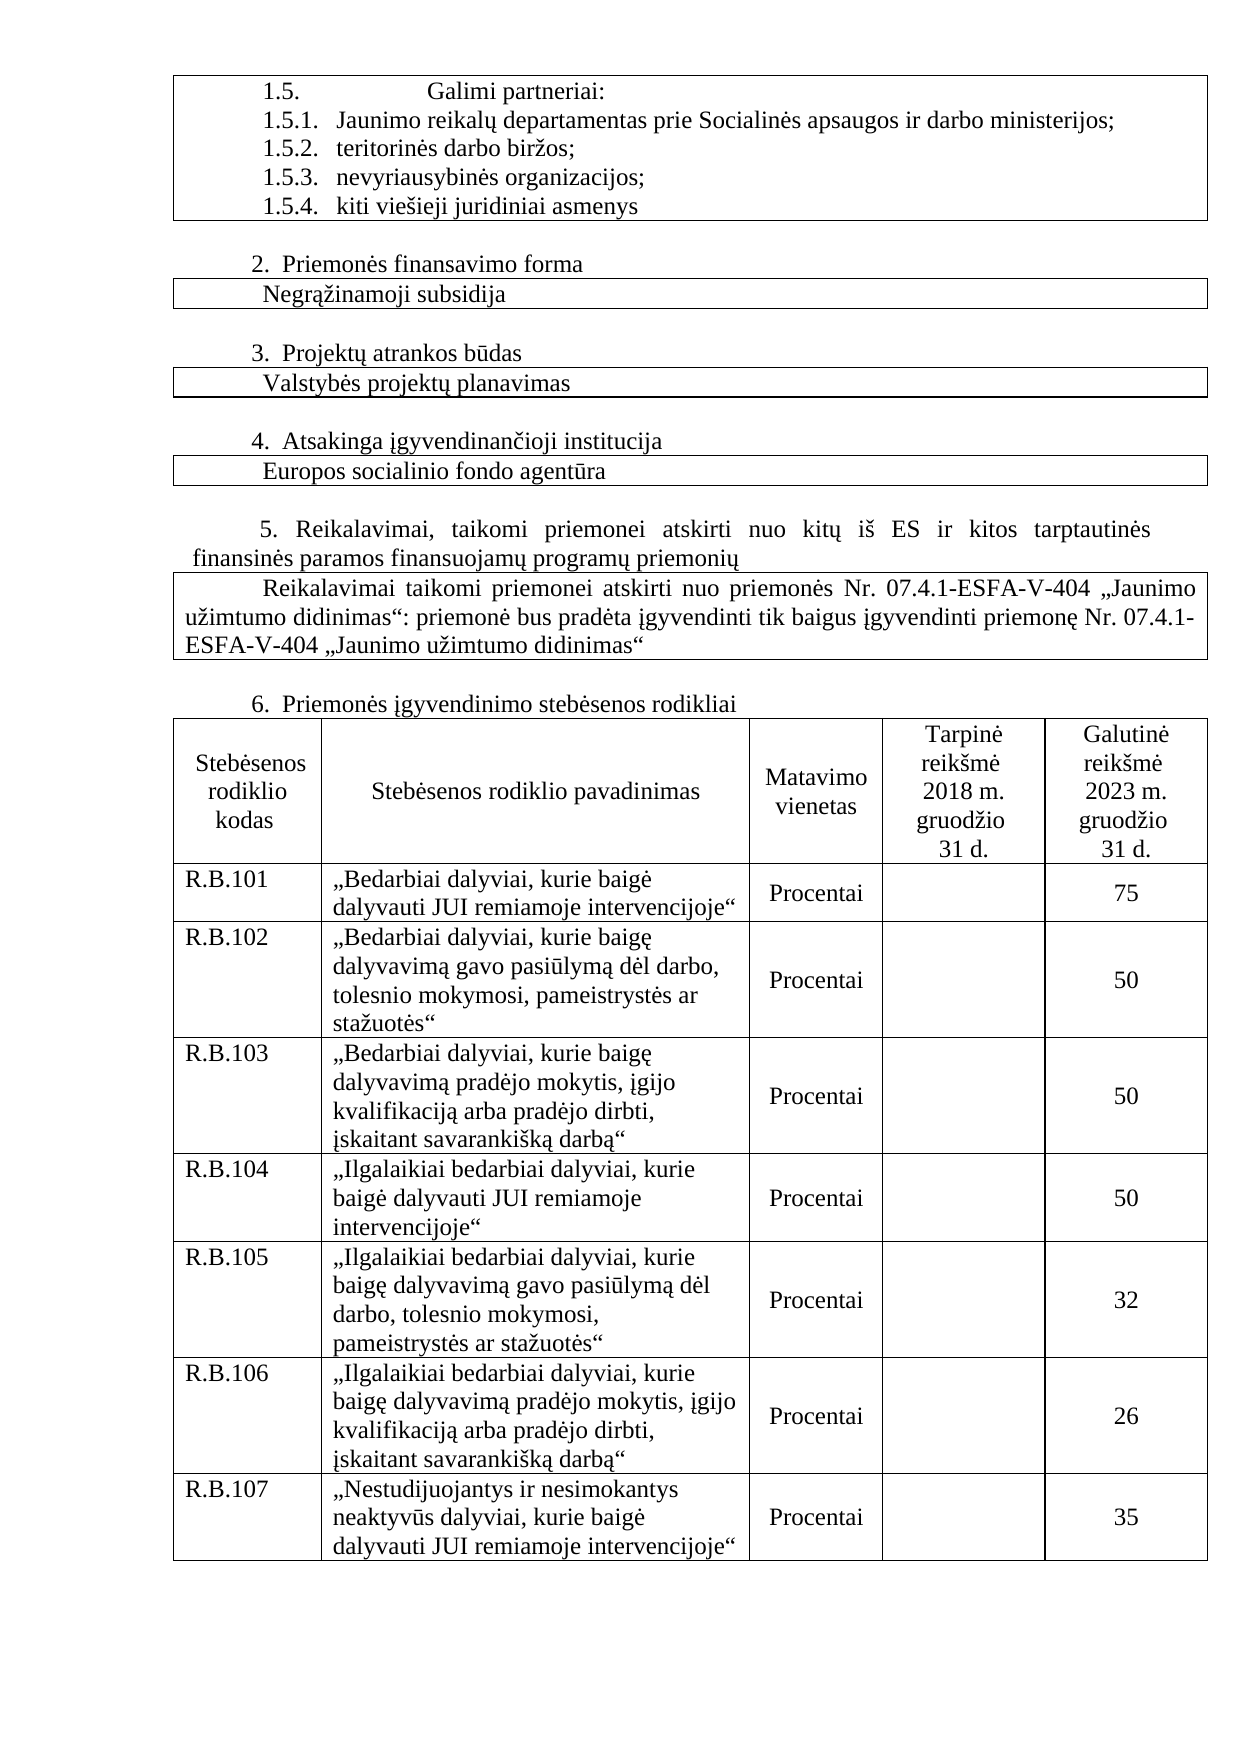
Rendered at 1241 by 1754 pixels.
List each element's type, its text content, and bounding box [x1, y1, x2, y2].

table_cell R.B.102 [174, 922, 321, 1037]
table_header Negrąžinamoji subsidija [174, 279, 1207, 308]
table_header Stebėsenos rodiklio pavadinimas [322, 719, 749, 863]
table_header Stebėsenos rodiklio kodas [174, 719, 321, 863]
table_cell 50 [1046, 1038, 1207, 1153]
table_cell 75 [1046, 864, 1207, 921]
table_cell 26 [1046, 1358, 1207, 1473]
table_cell 50 [1046, 922, 1207, 1037]
text 2. Priemonės finansavimo forma [251, 249, 1152, 278]
table_cell „Bedarbiai dalyviai, kurie baigė dalyvauti JUI remiamoje intervencijoje“ [322, 864, 749, 921]
table_cell „Bedarbiai dalyviai, kurie baigę dalyvavimą gavo pasiūlymą dėl darbo, tolesnio mokymosi, pameistrystės ar stažuotės“ [322, 922, 749, 1037]
table_cell [883, 922, 1044, 1037]
table_cell R.B.107 [174, 1474, 321, 1560]
table_cell Procentai [750, 1242, 882, 1357]
table_cell R.B.104 [174, 1154, 321, 1241]
table_header Valstybės projektų planavimas [174, 368, 1207, 396]
table_cell [883, 864, 1044, 921]
text 5. Reikalavimai, taikomi priemonei atskirti nuo kitų iš ES ir kitos tarptautinės finansinės paramos finansuojamų programų priemonių [192, 514, 1152, 572]
table_cell R.B.101 [174, 864, 321, 921]
table_cell „Ilgalaikiai bedarbiai dalyviai, kurie baigę dalyvavimą gavo pasiūlymą dėl darbo, tolesnio mokymosi, pameistrystės ar stažuotės“ [322, 1242, 749, 1357]
table_cell Procentai [750, 1474, 882, 1560]
table_cell „Ilgalaikiai bedarbiai dalyviai, kurie baigę dalyvavimą pradėjo mokytis, įgijo kvalifikaciją arba pradėjo dirbti, įskaitant savarankišką darbą“ [322, 1358, 749, 1473]
table_cell 35 [1046, 1474, 1207, 1560]
table_cell [883, 1358, 1044, 1473]
table_cell „Bedarbiai dalyviai, kurie baigę dalyvavimą pradėjo mokytis, įgijo kvalifikaciją arba pradėjo dirbti, įskaitant savarankišką darbą“ [322, 1038, 749, 1153]
table_header Reikalavimai taikomi priemonei atskirti nuo priemonės Nr. 07.4.1-ESFA-V-404 „Jaunimo užimtumo didinimas“: priemonė bus pradėta įgyvendinti tik baigus įgyvendinti priemonę Nr. 07.4.1-ESFA-V-404 „Jaunimo užimtumo didinimas“ [174, 573, 1207, 659]
table_cell Procentai [750, 922, 882, 1037]
text 4. Atsakinga įgyvendinančioji institucija [251, 426, 1152, 455]
table_cell 32 [1046, 1242, 1207, 1357]
table_cell Procentai [750, 864, 882, 921]
table_cell Procentai [750, 1358, 882, 1473]
table_header 1.5. Galimi partneriai: 1.5.1. Jaunimo reikalų departamentas prie Socialinės apsaugos ir darbo ministerijos; 1.5.2. teritorinės darbo biržos; 1.5.3. nevyriausybinės organizacijos; 1.5.4. kiti viešieji juridiniai asmenys [174, 76, 1207, 220]
text 6. Priemonės įgyvendinimo stebėsenos rodikliai [251, 689, 1152, 718]
table_cell [883, 1474, 1044, 1560]
table_cell 50 [1046, 1154, 1207, 1241]
table_cell R.B.103 [174, 1038, 321, 1153]
table_cell „Ilgalaikiai bedarbiai dalyviai, kurie baigė dalyvauti JUI remiamoje intervencijoje“ [322, 1154, 749, 1241]
table_cell R.B.105 [174, 1242, 321, 1357]
table_header Galutinė reikšmė 2023 m. gruodžio 31 d. [1046, 719, 1207, 863]
text 3. Projektų atrankos būdas [251, 338, 1152, 367]
table_cell Procentai [750, 1154, 882, 1241]
table_cell [883, 1038, 1044, 1153]
table_cell [883, 1242, 1044, 1357]
table_cell „Nestudijuojantys ir nesimokantys neaktyvūs dalyviai, kurie baigė dalyvauti JUI remiamoje intervencijoje“ [322, 1474, 749, 1560]
table_cell Procentai [750, 1038, 882, 1153]
table_header Europos socialinio fondo agentūra [174, 456, 1207, 485]
table_header Matavimo vienetas [750, 719, 882, 863]
table_cell [883, 1154, 1044, 1241]
table_cell R.B.106 [174, 1358, 321, 1473]
table_header Tarpinė reikšmė 2018 m. gruodžio 31 d. [883, 719, 1044, 863]
